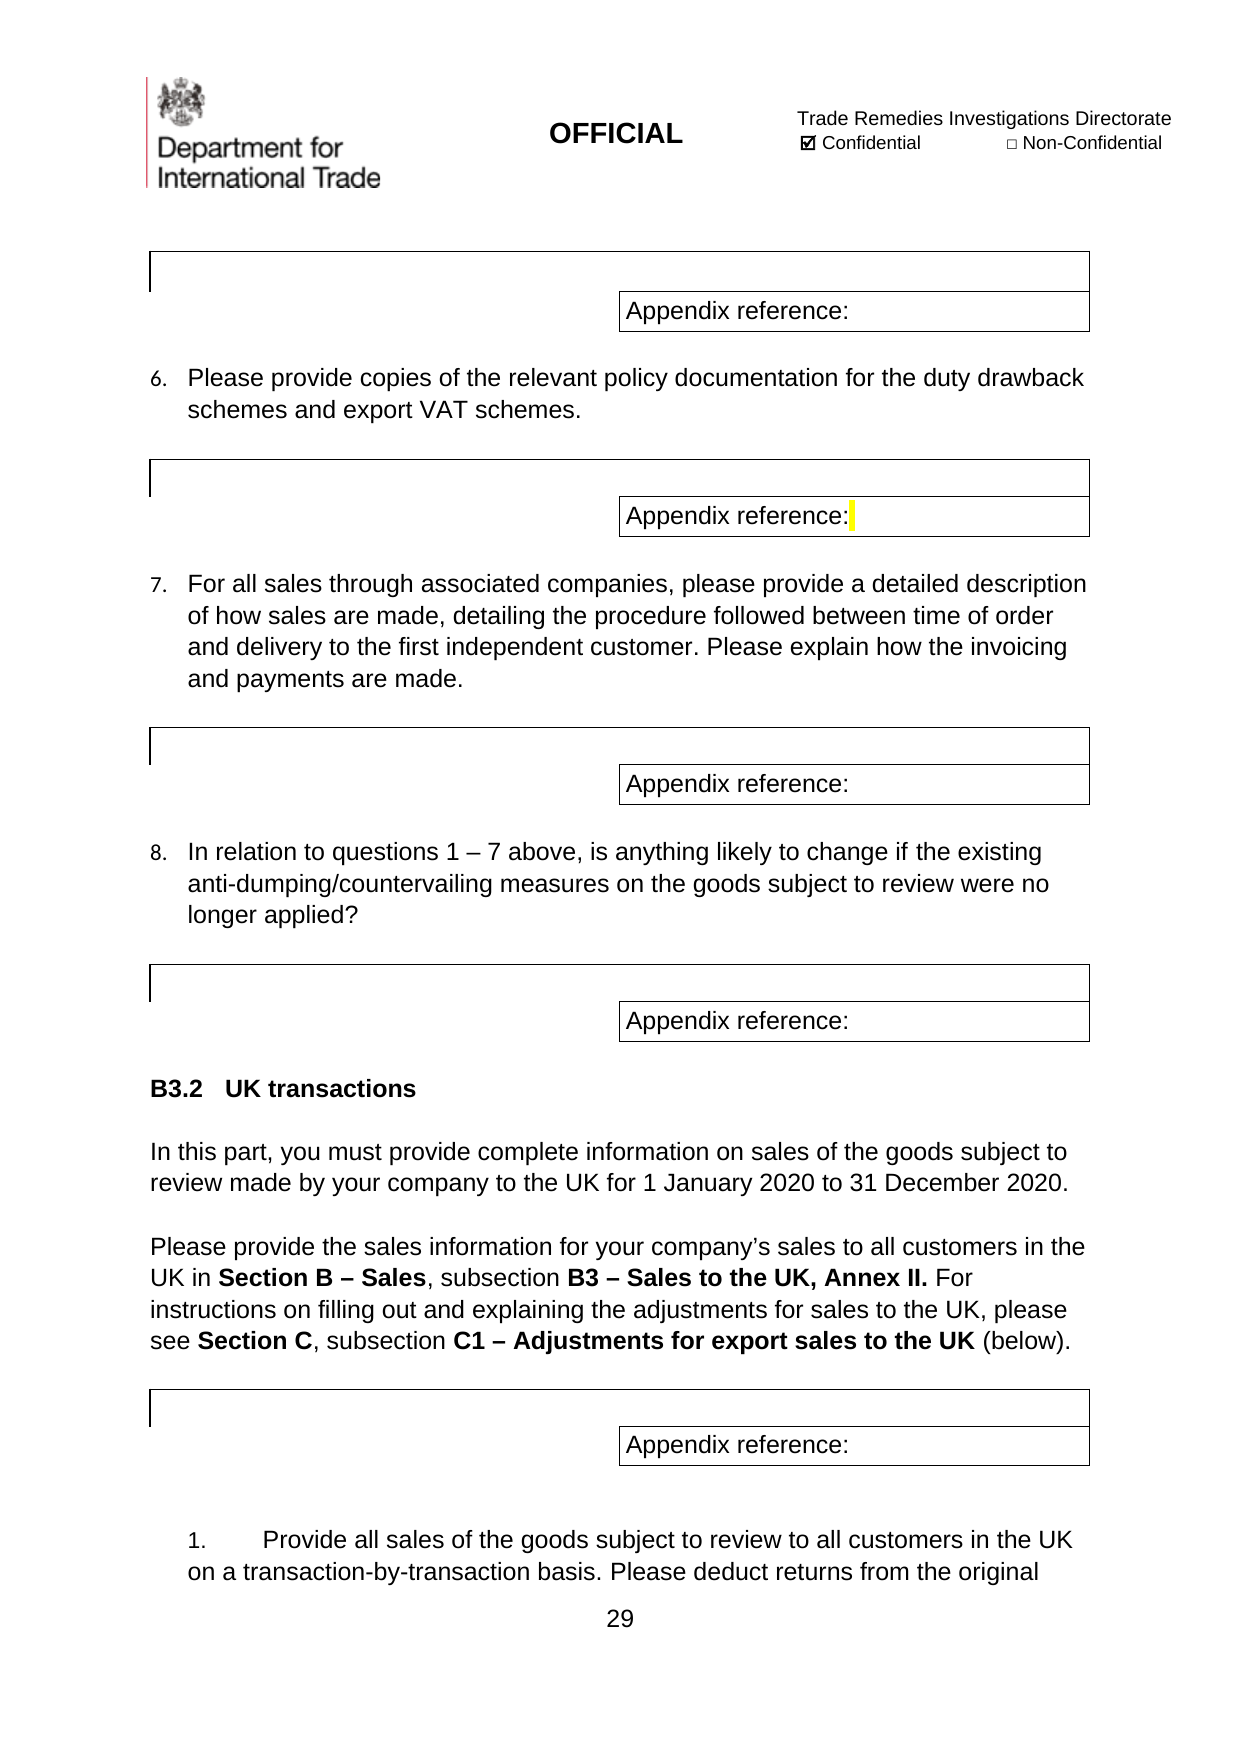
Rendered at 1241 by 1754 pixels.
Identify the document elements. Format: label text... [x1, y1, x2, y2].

table_cell Appendix reference: [620, 1427, 1089, 1464]
list In relation to questions 1 – 7 above, is anything likely to change if the existing anti-dumping/countervailing measures on the goods subject to review were no longer applied? [150, 837, 1090, 929]
list For all sales through associated companies, please provide a detailed description of how sales are made, detailing the procedure followed between time of order and delivery to the first independent customer. Please explain how the invoicing and payments are made. [150, 569, 1090, 692]
table_cell Appendix reference: [620, 1002, 1089, 1041]
list Please provide copies of the relevant policy documentation for the duty drawback schemes and export VAT schemes. [150, 363, 1090, 424]
table_cell [150, 1002, 619, 1041]
table_cell Appendix reference: [620, 292, 1089, 331]
list Provide all sales of the goods subject to review to all customers in the UK on a transaction-by-transaction basis. Please deduct returns from the original invoice to which it relates, providing only the outstanding sales value applicable. Please input after invoice discounts as negative (-) sales figures. Please also provide the customer category of where transactions occur – are the sales to traders, distributors, wholesalers, industrial or end users? Report each goods sale on a given invoice with a different PCN (see Section A on Product Control Numbers) or invoice line as a separate transaction. If there are any other sales costs, charges or expenses incurred which have not been identified in the table above, add a column for each item (see ‘other factors’). For example, other particular selling expenses incurred. [187, 1525, 1090, 1586]
table_header [151, 728, 1089, 764]
subtitle B3.2 UK transactions [150, 1074, 1090, 1102]
table_header [151, 1390, 1089, 1426]
text Please provide the sales information for your company’s sales to all customers in the UK in Section B – Sales, subsection B3 – Sales to the UK, Annex II. For instructions on filling out and explaining the adjustments for sales to the UK, please see Section C, subsection C1 – Adjustments for export sales to the UK (below). [150, 1232, 1090, 1355]
table_header [151, 252, 1089, 291]
table_cell [150, 765, 619, 804]
table_cell [150, 1427, 619, 1464]
text In this part, you must provide complete information on sales of the goods subject to review made by your company to the UK for 1 January 2020 to 31 December 2020. [150, 1137, 1090, 1197]
table_header [151, 965, 1089, 1001]
table_header [151, 460, 1089, 496]
table_cell Appendix reference: [620, 765, 1089, 804]
table_cell Appendix reference: [620, 497, 1089, 536]
table_cell [150, 292, 619, 331]
table_cell [150, 497, 619, 536]
